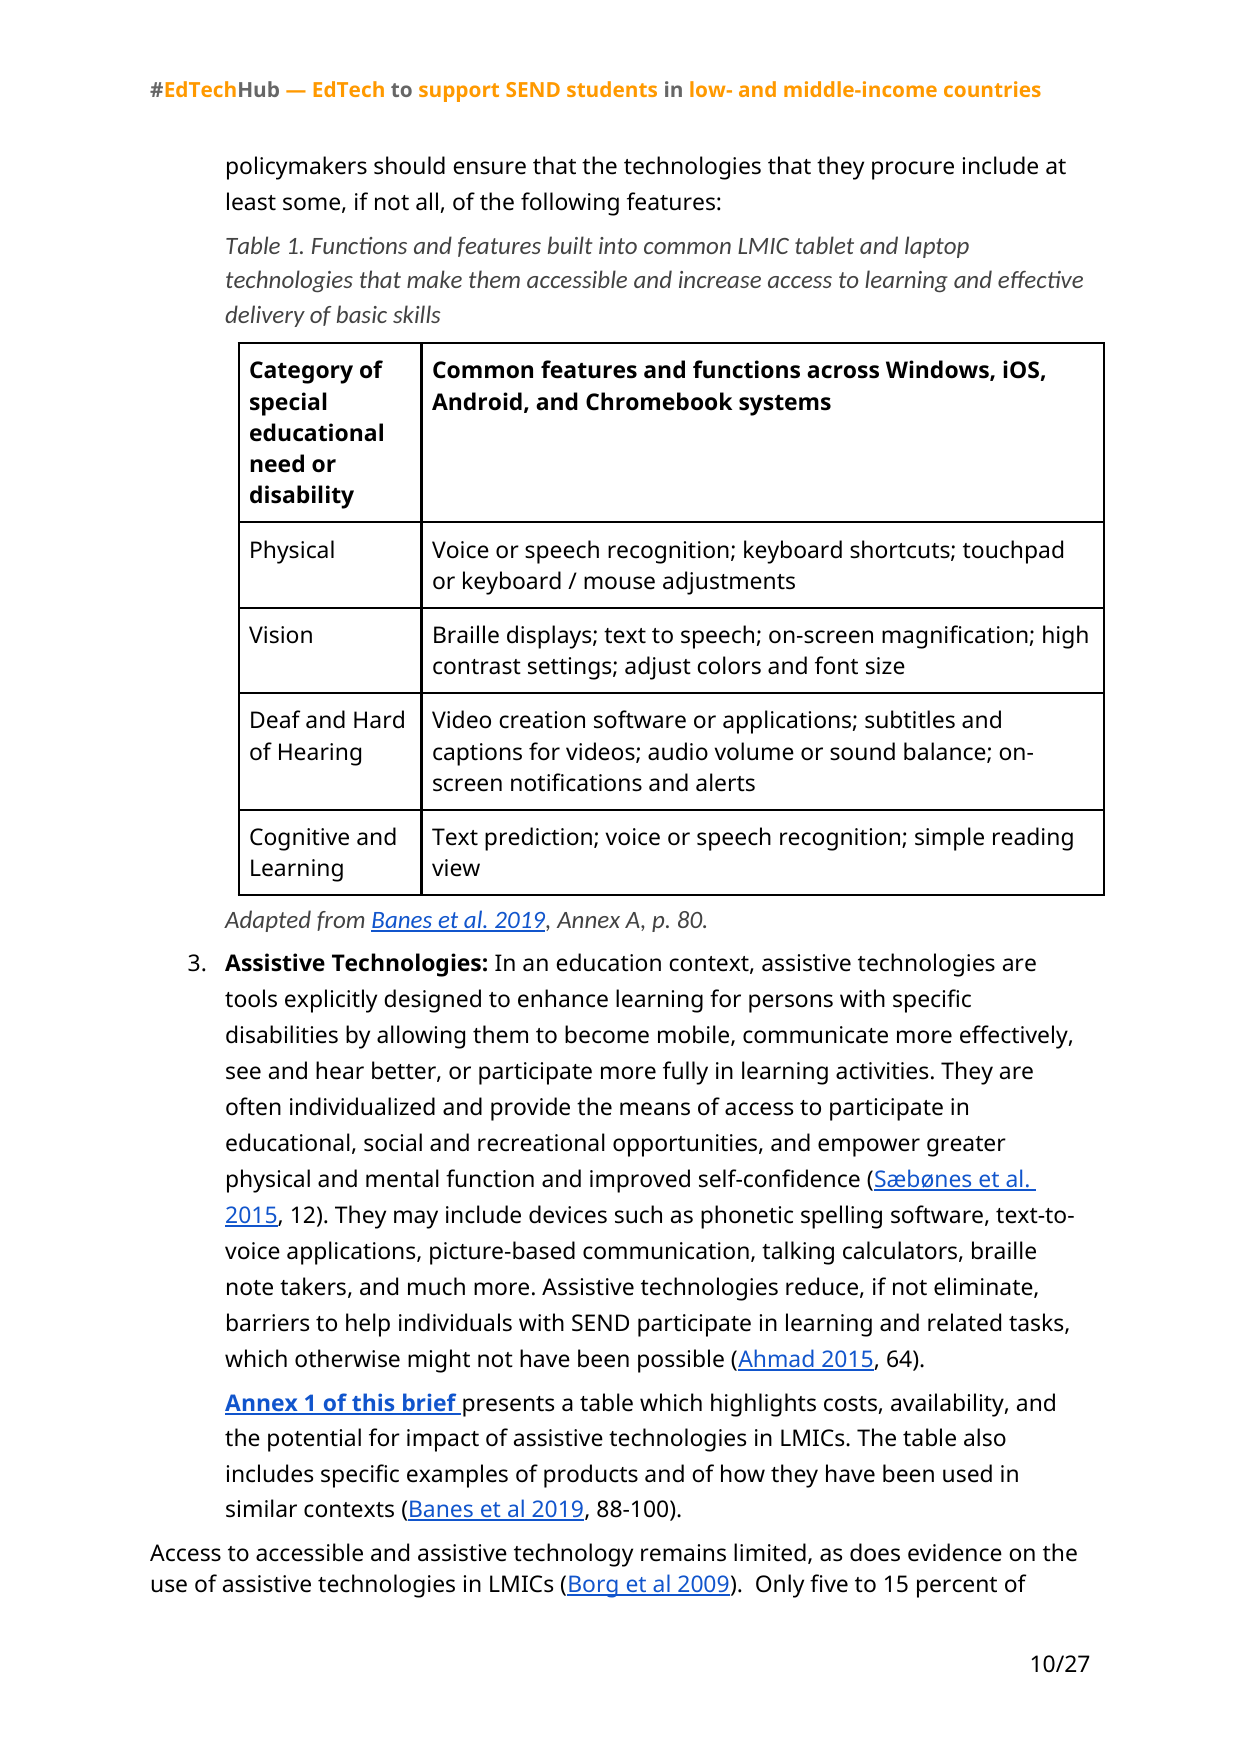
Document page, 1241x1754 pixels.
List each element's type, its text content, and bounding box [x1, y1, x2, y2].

text Annex 1 of this brief presents a table which highlights costs, availability, and the potential for impact of assistive technologies in LMICs. The table also includes specific examples of products and of how they have been used in similar contexts (Banes et al 2019, 88-100). [225, 1387, 1090, 1524]
table_cell Voice or speech recognition; keyboard shortcuts; touchpad or keyboard / mouse adjustments [423, 523, 1103, 607]
list Assistive Technologies: In an education context, assistive technologies are tools explicitly designed to enhance learning for persons with specific disabilities by allowing them to become mobile, communicate more effectively, see and hear better, or participate more fully in learning activities. They are often individualized and provide the means of access to participate in educational, social and recreational opportunities, and empower greater physical and mental function and improved self-confidence (Sæbønes et al. 2015, 12). They may include devices such as phonetic spelling software, text-to-voice applications, picture-based communication, talking calculators, braille note takers, and much more. Assistive technologies reduce, if not eliminate, barriers to help individuals with SEND participate in learning and related tasks, which otherwise might not have been possible (Ahmad 2015, 64). [187, 947, 1090, 1374]
table_header Category of special educational need or disability [240, 344, 420, 521]
table_cell Text prediction; voice or speech recognition; simple reading view [423, 811, 1103, 894]
subtitle Table 1. Functions and features built into common LMIC tablet and laptop technologies that make them accessible and increase access to learning and effective delivery of basic skills [225, 230, 1090, 330]
subtitle Adapted from Banes et al. 2019, Annex A, p. 80. [150, 904, 1090, 935]
table_cell Cognitive and Learning [240, 811, 420, 894]
text Access to accessible and assistive technology remains limited, as does evidence on the use of assistive technologies in LMICs (Borg et al 2009). Only five to 15 percent of [150, 1536, 1090, 1599]
list policymakers should ensure that the technologies that they procure include at least some, if not all, of the following features: [187, 150, 1090, 217]
table_header Common features and functions across Windows, iOS, Android, and Chromebook systems [423, 344, 1103, 521]
table_cell Video creation software or applications; subtitles and captions for videos; audio volume or sound balance; on-screen notifications and alerts [423, 694, 1103, 809]
table_cell Deaf and Hard of Hearing [240, 694, 420, 809]
table_cell Vision [240, 609, 420, 692]
table_cell Braille displays; text to speech; on-screen magnification; high contrast settings; adjust colors and font size [423, 609, 1103, 692]
table_cell Physical [240, 523, 420, 607]
